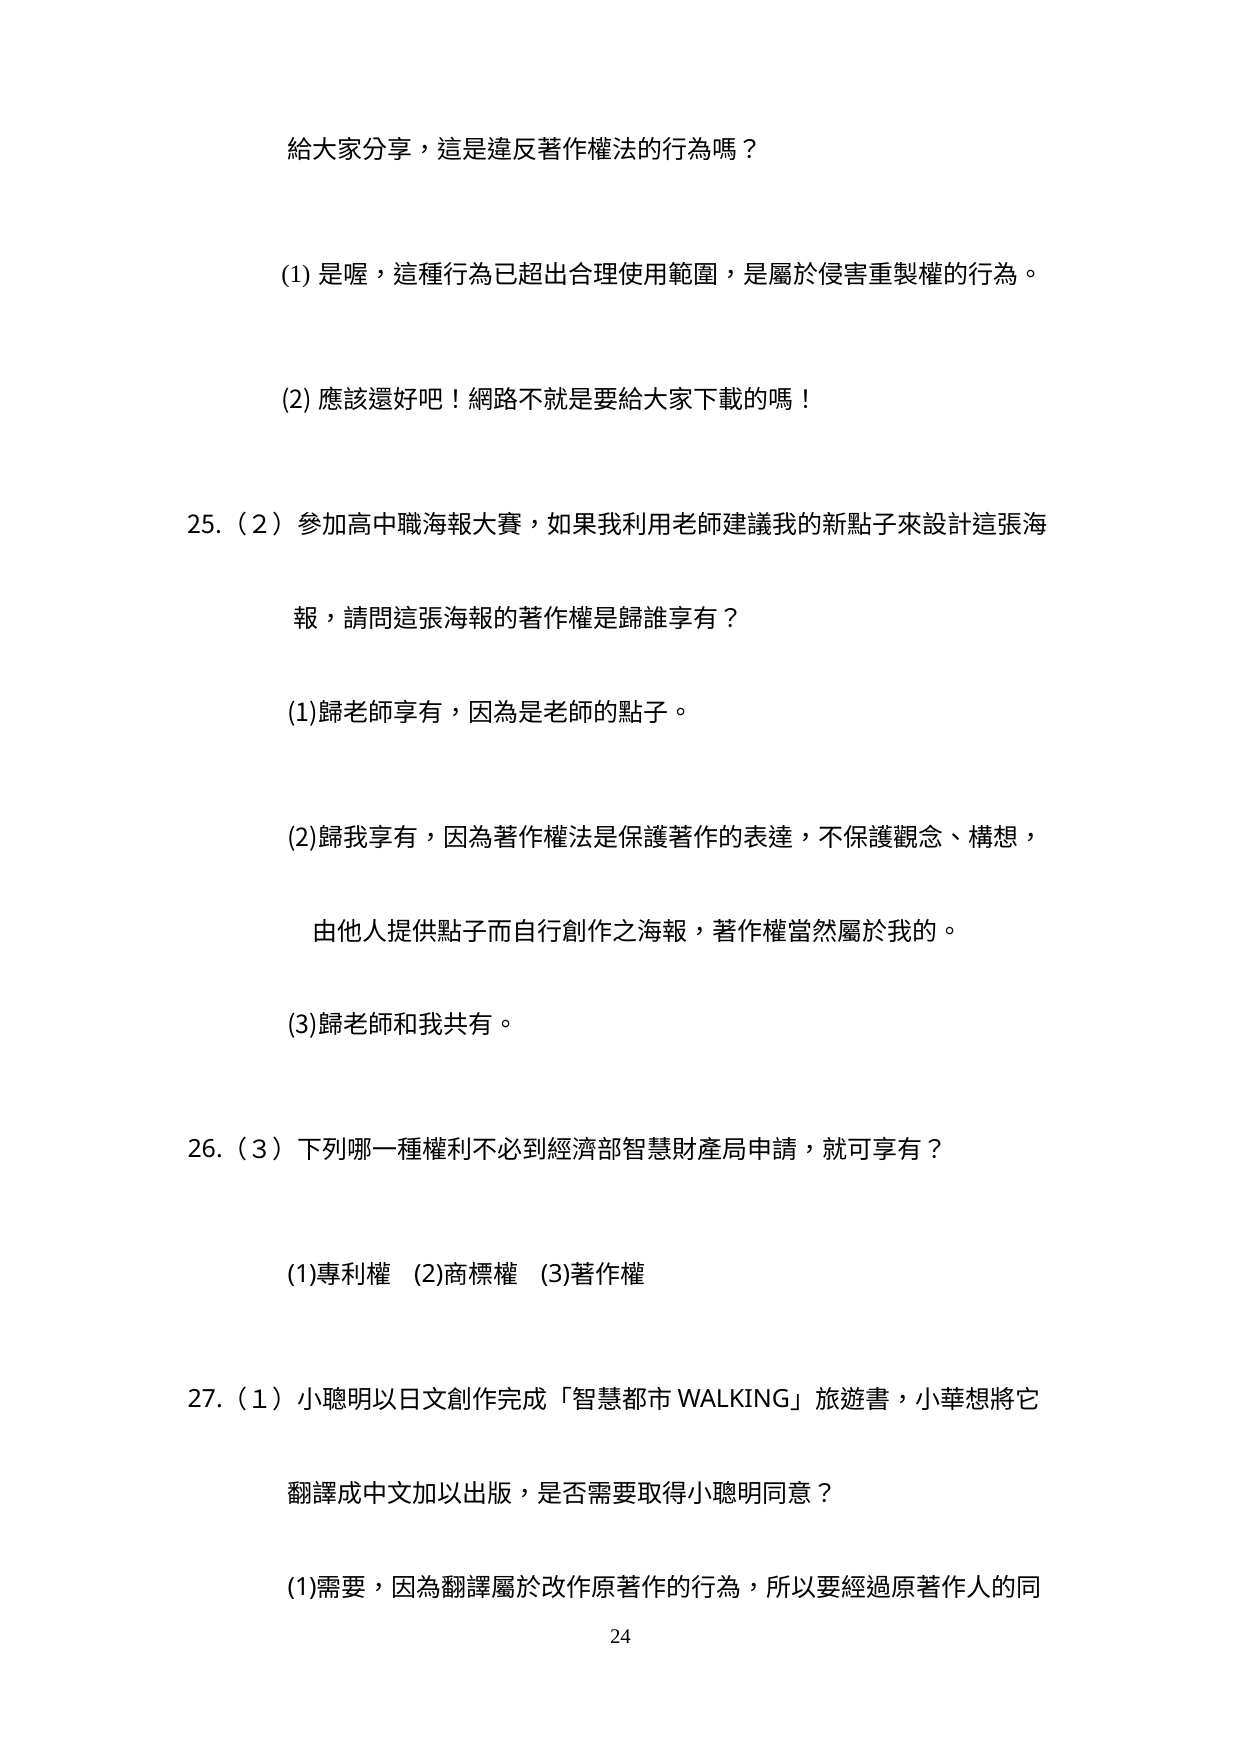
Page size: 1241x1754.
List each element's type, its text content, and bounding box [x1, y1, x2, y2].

text (3)歸老師和我共有。 [187, 981, 1053, 1044]
text (1)歸老師享有，因為是老師的點子。 [187, 669, 1053, 731]
list 應該還好吧！網路不就是要給大家下載的嗎！ [281, 356, 1053, 419]
text (2)歸我享有，因為著作權法是保護著作的表達，不保護觀念、構想，由他人提供點子而自行創作之海報，著作權當然屬於我的。 [287, 794, 1053, 950]
text 26.（３）下列哪一種權利不必到經濟部智慧財產局申請，就可享有？ [187, 1106, 1053, 1169]
text (1)需要，因為翻譯屬於改作原著作的行為，所以要經過原著作人的同 [187, 1544, 1053, 1606]
text 27.（１）小聰明以日文創作完成「智慧都市WALKING」旅遊書，小華想將它翻譯成中文加以出版，是否需要取得小聰明同意？ [187, 1356, 1053, 1513]
text (1)專利權 (2)商標權 (3)著作權 [212, 1231, 1053, 1294]
text 25.（２）參加高中職海報大賽，如果我利用老師建議我的新點子來設計這張海報，請問這張海報的著作權是歸誰享有？ [187, 481, 1053, 638]
list 是喔，這種行為已超出合理使用範圍，是屬於侵害重製權的行為。 [281, 231, 1053, 294]
text 給大家分享，這是違反著作權法的行為嗎？ [187, 106, 1053, 169]
